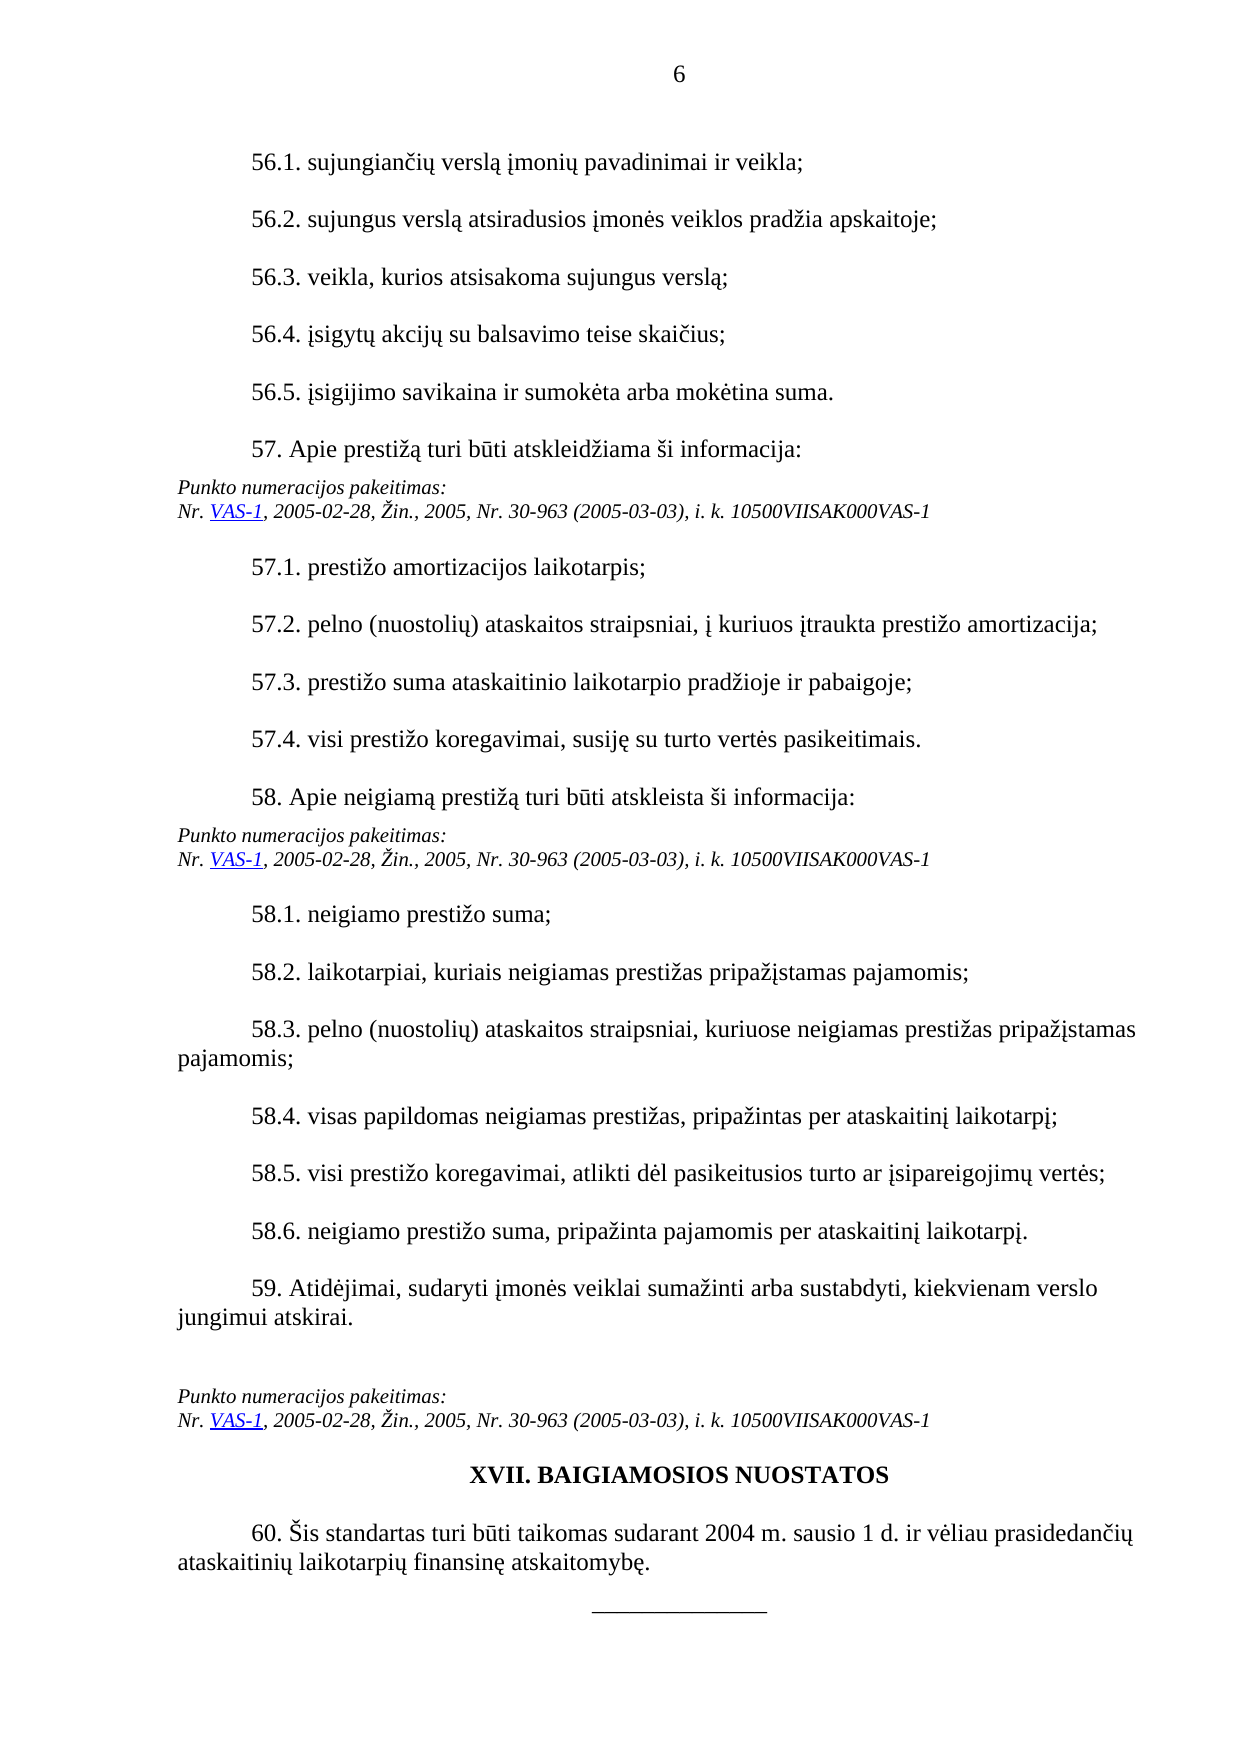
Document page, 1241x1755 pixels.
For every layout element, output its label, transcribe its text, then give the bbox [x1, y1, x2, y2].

text 60. Šis standartas turi būti taikomas sudarant 2004 m. sausio 1 d. ir vėliau prasidedančių ataskaitinių laikotarpių finansinę atskaitomybę. [177, 1518, 1181, 1575]
text 58.1. neigiamo prestižo suma; [177, 899, 1181, 928]
text 57. Apie prestižą turi būti atskleidžiama ši informacija: [177, 434, 1181, 463]
text ______________ [177, 1587, 1181, 1616]
text 58. Apie neigiamą prestižą turi būti atskleista ši informacija: [177, 782, 1181, 811]
text 58.3. pelno (nuostolių) ataskaitos straipsniai, kuriuose neigiamas prestižas pripažįstamas pajamomis; [177, 1014, 1181, 1072]
text 57.4. visi prestižo koregavimai, susiję su turto vertės pasikeitimais. [177, 724, 1181, 753]
text 58.2. laikotarpiai, kuriais neigiamas prestižas pripažįstamas pajamomis; [177, 957, 1181, 986]
text 57.2. pelno (nuostolių) ataskaitos straipsniai, į kuriuos įtraukta prestižo amortizacija; [177, 609, 1181, 638]
text XVII. baigiamosios nuostatos [177, 1460, 1181, 1489]
text 56.5. įsigijimo savikaina ir sumokėta arba mokėtina suma. [177, 377, 1181, 406]
text Nr. VAS-1, 2005-02-28, Žin., 2005, Nr. 30-963 (2005-03-03), i. k. 10500VIISAK000VAS-1 [177, 1408, 1181, 1432]
text 56.4. įsigytų akcijų su balsavimo teise skaičius; [177, 319, 1181, 348]
text 58.6. neigiamo prestižo suma, pripažinta pajamomis per ataskaitinį laikotarpį. [177, 1216, 1181, 1244]
text 57.3. prestižo suma ataskaitinio laikotarpio pradžioje ir pabaigoje; [177, 667, 1181, 696]
text Nr. VAS-1, 2005-02-28, Žin., 2005, Nr. 30-963 (2005-03-03), i. k. 10500VIISAK000VAS-1 [177, 847, 1181, 871]
text 56.3. veikla, kurios atsisakoma sujungus verslą; [177, 262, 1181, 291]
text 57.1. prestižo amortizacijos laikotarpis; [177, 552, 1181, 581]
text Punkto numeracijos pakeitimas: [177, 823, 1181, 847]
text 56.1. sujungiančių verslą įmonių pavadinimai ir veikla; [177, 147, 1181, 176]
text Nr. VAS-1, 2005-02-28, Žin., 2005, Nr. 30-963 (2005-03-03), i. k. 10500VIISAK000VAS-1 [177, 499, 1181, 523]
text 59. Atidėjimai, sudaryti įmonės veiklai sumažinti arba sustabdyti, kiekvienam verslo jungimui atskirai. [177, 1273, 1181, 1331]
text 56.2. sujungus verslą atsiradusios įmonės veiklos pradžia apskaitoje; [177, 204, 1181, 233]
text Punkto numeracijos pakeitimas: [177, 475, 1181, 499]
text 58.5. visi prestižo koregavimai, atlikti dėl pasikeitusios turto ar įsipareigojimų vertės; [177, 1158, 1181, 1187]
text Punkto numeracijos pakeitimas: [177, 1383, 1181, 1408]
text 58.4. visas papildomas neigiamas prestižas, pripažintas per ataskaitinį laikotarpį; [177, 1101, 1181, 1129]
